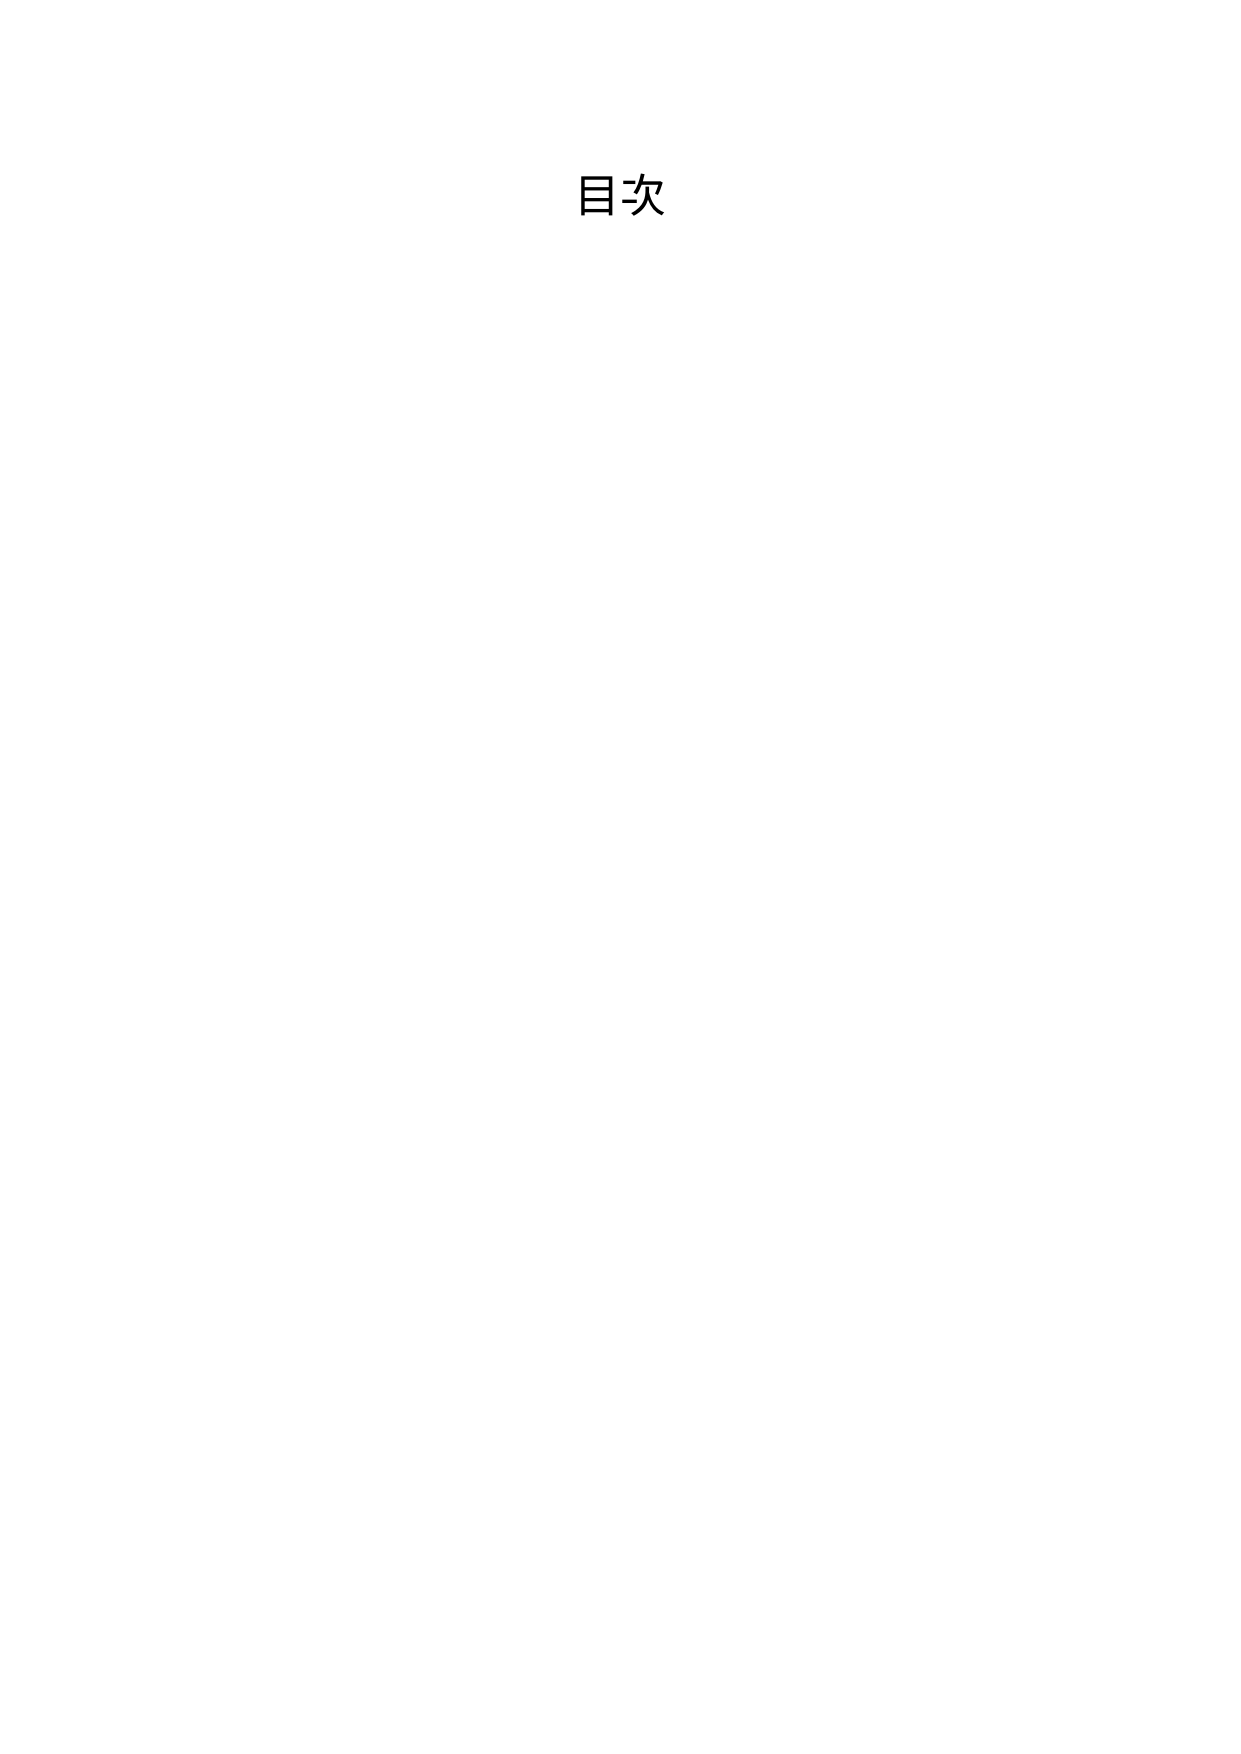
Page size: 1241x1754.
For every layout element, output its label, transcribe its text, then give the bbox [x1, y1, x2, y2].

text 目次 [133, 119, 1107, 244]
